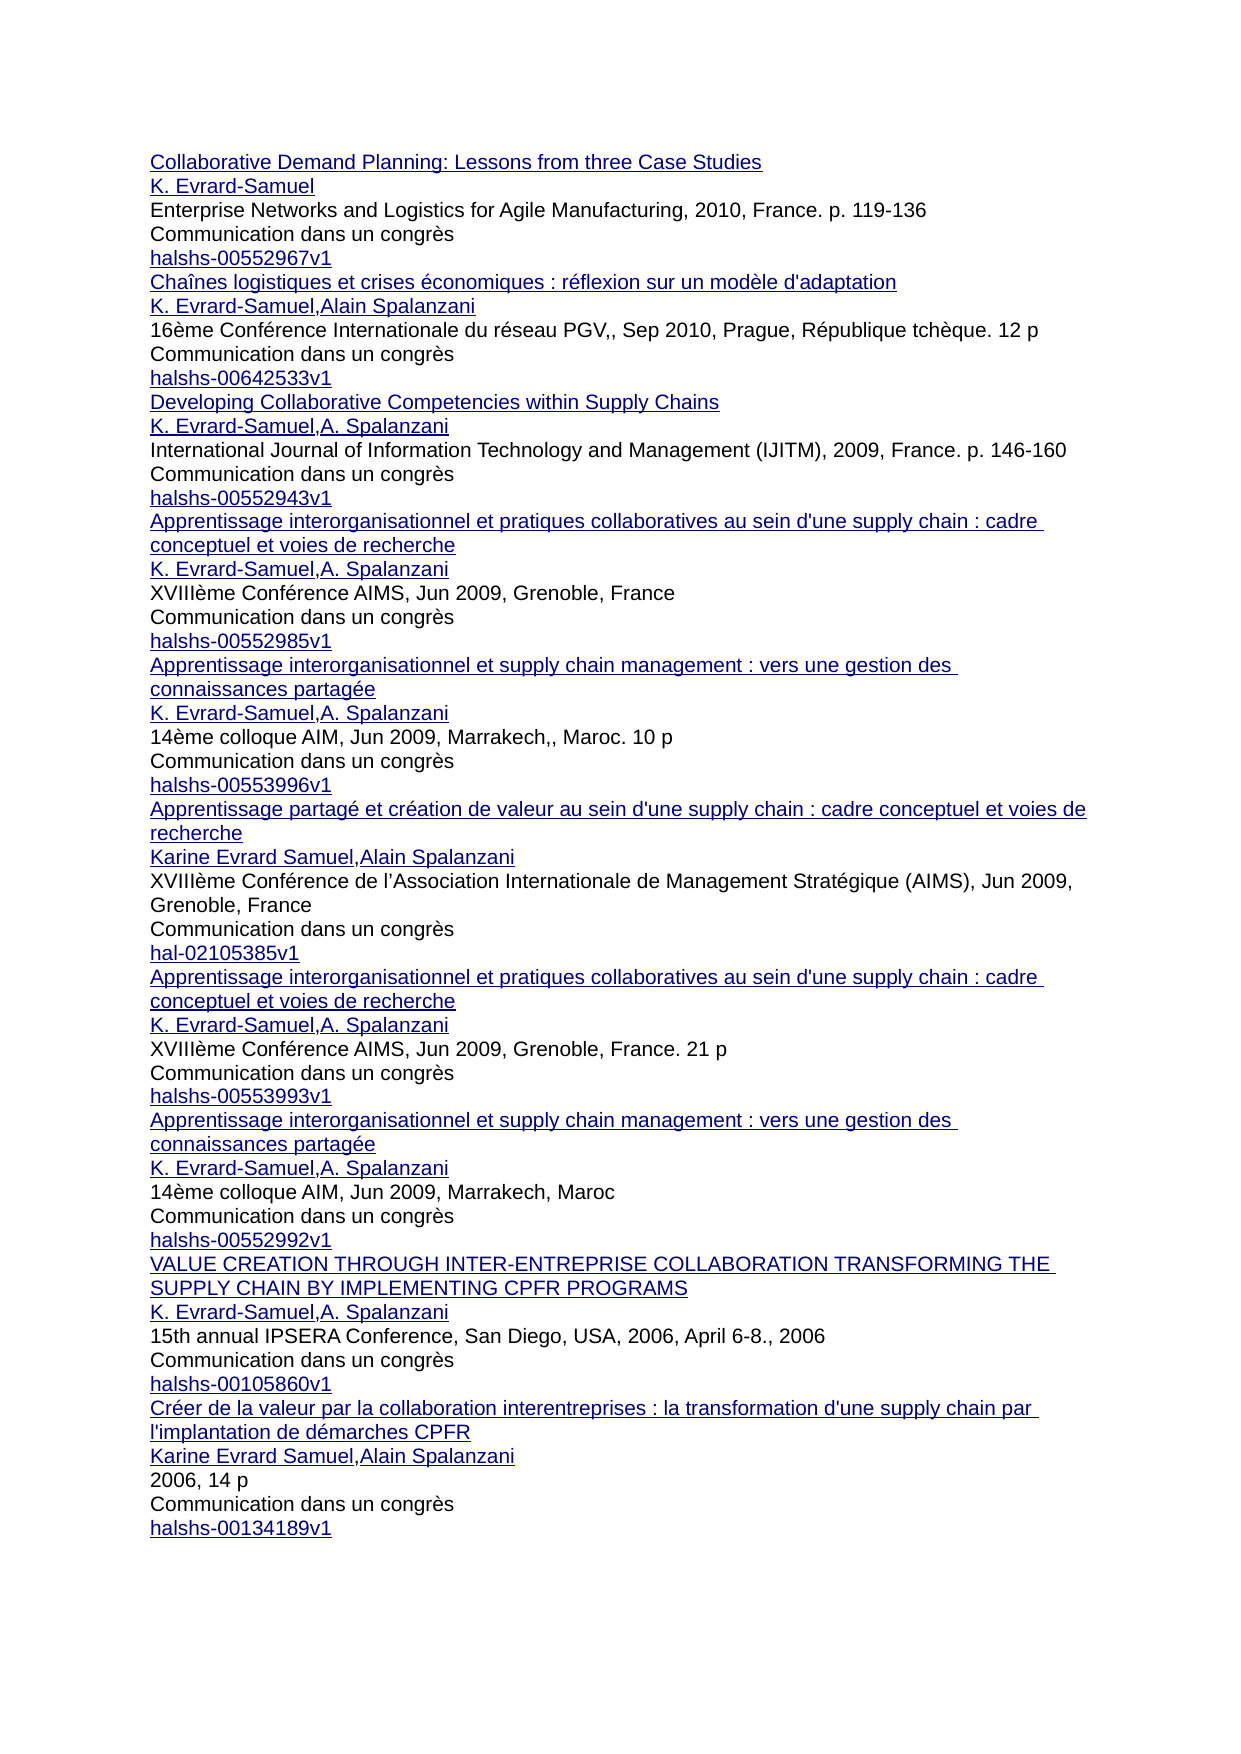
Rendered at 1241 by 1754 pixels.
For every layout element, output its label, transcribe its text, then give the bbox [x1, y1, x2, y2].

table_cell Apprentissage interorganisationnel et pratiques collaboratives au sein d'une supply chain : cadre conceptuel et voies de recherche K. Evrard-Samuel,A. Spalanzani XVIIIème Conférence AIMS, Jun 2009, Grenoble, France Communication dans un congrès halshs-00552985v1 [150, 509, 1090, 653]
table_cell Apprentissage interorganisationnel et supply chain management : vers une gestion des connaissances partagée K. Evrard-Samuel,A. Spalanzani 14ème colloque AIM, Jun 2009, Marrakech, Maroc Communication dans un congrès halshs-00552992v1 [150, 1108, 1090, 1252]
table_cell Chaînes logistiques et crises économiques : réflexion sur un modèle d'adaptation K. Evrard-Samuel,Alain Spalanzani 16ème Conférence Internationale du réseau PGV,, Sep 2010, Prague, République tchèque. 12 p Communication dans un congrès halshs-00642533v1 [150, 270, 1090, 389]
table_cell Apprentissage interorganisationnel et pratiques collaboratives au sein d'une supply chain : cadre conceptuel et voies de recherche K. Evrard-Samuel,A. Spalanzani XVIIIème Conférence AIMS, Jun 2009, Grenoble, France. 21 p Communication dans un congrès halshs-00553993v1 [150, 965, 1090, 1108]
table_cell Apprentissage interorganisationnel et supply chain management : vers une gestion des connaissances partagée K. Evrard-Samuel,A. Spalanzani 14ème colloque AIM, Jun 2009, Marrakech,, Maroc. 10 p Communication dans un congrès halshs-00553996v1 [150, 653, 1090, 797]
table_cell Créer de la valeur par la collaboration interentreprises : la transformation d'une supply chain par l'implantation de démarches CPFR Karine Evrard Samuel,Alain Spalanzani 2006, 14 p Communication dans un congrès halshs-00134189v1 [150, 1396, 1090, 1539]
table_cell Apprentissage partagé et création de valeur au sein d'une supply chain : cadre conceptuel et voies de recherche Karine Evrard Samuel,Alain Spalanzani XVIIIème Conférence de l’Association Internationale de Management Stratégique (AIMS), Jun 2009, Grenoble, France Communication dans un congrès hal-02105385v1 [150, 797, 1090, 964]
table_cell Collaborative Demand Planning: Lessons from three Case Studies K. Evrard-Samuel Enterprise Networks and Logistics for Agile Manufacturing, 2010, France. p. 119-136 Communication dans un congrès halshs-00552967v1 [150, 150, 1090, 270]
table_cell Developing Collaborative Competencies within Supply Chains K. Evrard-Samuel,A. Spalanzani International Journal of Information Technology and Management (IJITM), 2009, France. p. 146-160 Communication dans un congrès halshs-00552943v1 [150, 390, 1090, 509]
table_cell VALUE CREATION THROUGH INTER-ENTREPRISE COLLABORATION TRANSFORMING THE SUPPLY CHAIN BY IMPLEMENTING CPFR PROGRAMS K. Evrard-Samuel,A. Spalanzani 15th annual IPSERA Conference, San Diego, USA, 2006, April 6-8., 2006 Communication dans un congrès halshs-00105860v1 [150, 1252, 1090, 1396]
